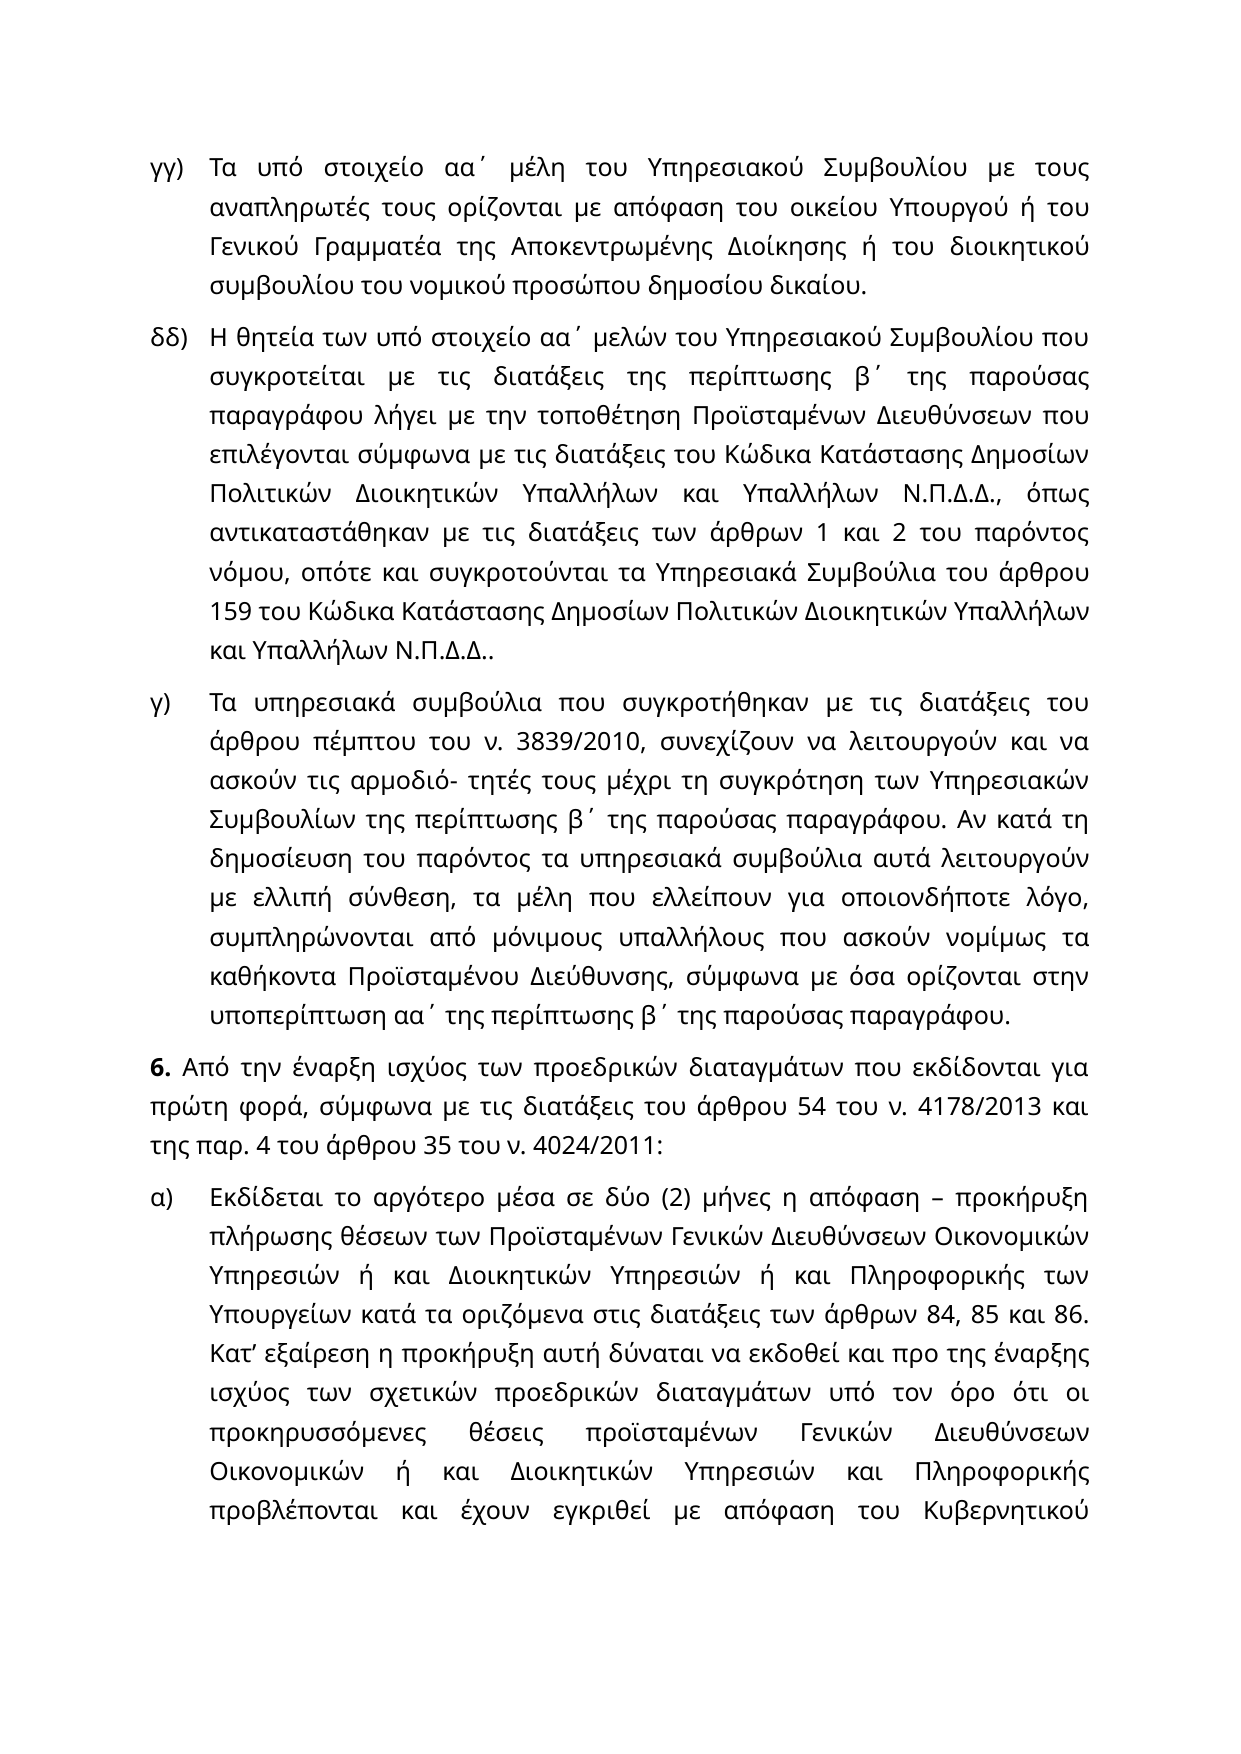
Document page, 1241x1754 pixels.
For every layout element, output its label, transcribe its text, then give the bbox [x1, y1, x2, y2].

list α) Εκδίδεται το αργότερο μέσα σε δύο (2) μήνες η απόφαση – προκήρυξη πλήρωσης θέσεων των Προϊσταμένων Γενικών Διευθύνσεων Οικονομικών Υπηρεσιών ή και Διοικητικών Υπηρεσιών ή και Πληροφορικής των Υπουργείων κατά τα οριζόμενα στις διατάξεις των άρθρων 84, 85 και 86. Κατ’ εξαίρεση η προκήρυξη αυτή δύναται να εκδοθεί και προ της έναρξης ισχύος των σχετικών προεδρικών διαταγμάτων υπό τον όρο ότι οι προκηρυσσόμενες θέσεις προϊσταμένων Γενικών Διευθύνσεων Οικονομικών ή και Διοικητικών Υπηρεσιών και Πληροφορικής προβλέπονται και έχουν εγκριθεί με απόφαση του Κυβερνητικού [150, 1179, 1090, 1527]
text 6. Από την έναρξη ισχύος των προεδρικών διαταγμάτων που εκδίδονται για πρώτη φορά, σύμφωνα με τις διατάξεις του άρθρου 54 του ν. 4178/2013 και της παρ. 4 του άρθρου 35 του ν. 4024/2011: [150, 1049, 1090, 1162]
list γ) Τα υπηρεσιακά συμβούλια που συγκροτήθηκαν με τις διατάξεις του άρθρου πέμπτου του ν. 3839/2010, συνεχίζουν να λειτουργούν και να ασκούν τις αρμοδιό- τητές τους μέχρι τη συγκρότηση των Υπηρεσιακών Συμβουλίων της περίπτωσης β΄ της παρούσας παραγράφου. Αν κατά τη δημοσίευση του παρόντος τα υπηρεσιακά συμβούλια αυτά λειτουργούν με ελλιπή σύνθεση, τα μέλη που ελλείπουν για οποιονδήποτε λόγο, συμπληρώνονται από μόνιμους υπαλλήλους που ασκούν νομίμως τα καθήκοντα Προϊσταμένου Διεύθυνσης, σύμφωνα με όσα ορίζονται στην υποπερίπτωση αα΄ της περίπτωσης β΄ της παρούσας παραγράφου. [150, 684, 1090, 1032]
list δδ) H θητεία των υπό στοιχείο αα΄ μελών του Υπηρεσιακού Συμβουλίου που συγκροτείται με τις διατάξεις της περίπτωσης β΄ της παρούσας παραγράφου λήγει με την τοποθέτηση Προϊσταμένων Διευθύνσεων που επιλέγονται σύμφωνα με τις διατάξεις του Κώδικα Κατάστασης Δημοσίων Πολιτικών Διοικητικών Υπαλλήλων και Υπαλλήλων Ν.Π.Δ.Δ., όπως αντικαταστάθηκαν με τις διατάξεις των άρθρων 1 και 2 του παρόντος νόμου, οπότε και συγκροτούνται τα Υπηρεσιακά Συμβούλια του άρθρου 159 του Κώδικα Κατάστασης Δημοσίων Πολιτικών Διοικητικών Υπαλλήλων και Υπαλλήλων Ν.Π.Δ.Δ.. [150, 319, 1090, 667]
list γγ) Τα υπό στοιχείο αα΄ μέλη του Υπηρεσιακού Συμβουλίου με τους αναπληρωτές τους ορίζονται με απόφαση του οικείου Υπουργού ή του Γενικού Γραμματέα της Αποκεντρωμένης Διοίκησης ή του διοικητικού συμβουλίου του νομικού προσώπου δημοσίου δικαίου. [150, 150, 1090, 302]
